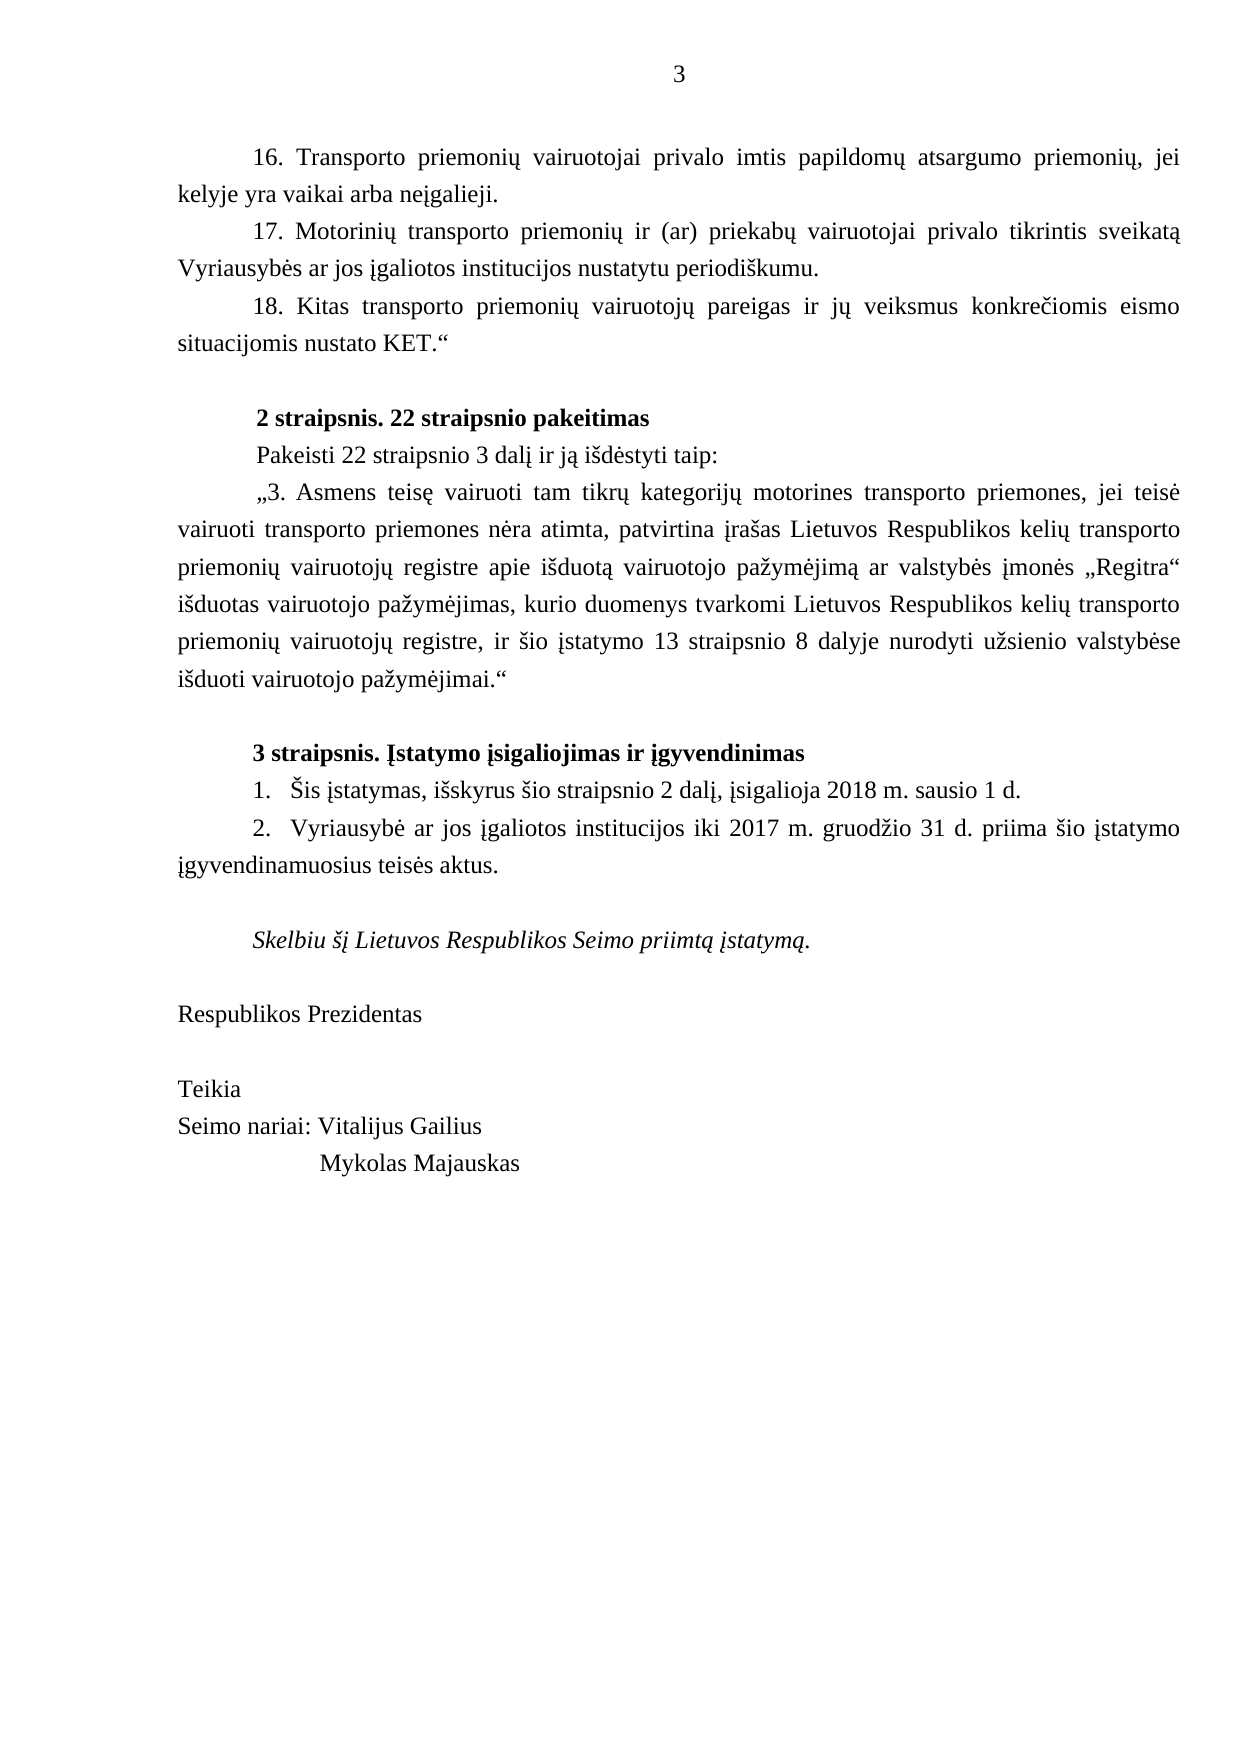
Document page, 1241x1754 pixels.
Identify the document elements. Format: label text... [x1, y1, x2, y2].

text 2 straipsnis. 22 straipsnio pakeitimas [177, 403, 1181, 431]
text Respublikos Prezidentas [177, 999, 1181, 1028]
text Skelbiu šį Lietuvos Respublikos Seimo priimtą įstatymą. [177, 925, 1181, 953]
text „3. Asmens teisę vairuoti tam tikrų kategorijų motorines transporto priemones, jei teisė vairuoti transporto priemones nėra atimta, patvirtina įrašas Lietuvos Respublikos kelių transporto priemonių vairuotojų registre apie išduotą vairuotojo pažymėjimą ar valstybės įmonės „Regitra“ išduotas vairuotojo pažymėjimas, kurio duomenys tvarkomi Lietuvos Respublikos kelių transporto priemonių vairuotojų registre, ir šio įstatymo 13 straipsnio 8 dalyje nurodyti užsienio valstybėse išduoti vairuotojo pažymėjimai.“ [177, 477, 1181, 692]
text Teikia [177, 1074, 1181, 1103]
text Seimo nariai: Vitalijus Gailius [177, 1111, 1181, 1140]
text 3 straipsnis. Įstatymo įsigaliojimas ir įgyvendinimas [177, 738, 1181, 767]
text Mykolas Majauskas [177, 1148, 1181, 1177]
text 2. Vyriausybė ar jos įgaliotos institucijos iki 2017 m. gruodžio 31 d. priima šio įstatymo įgyvendinamuosius teisės aktus. [177, 813, 1181, 879]
text 17. Motorinių transporto priemonių ir (ar) priekabų vairuotojai privalo tikrintis sveikatą Vyriausybės ar jos įgaliotos institucijos nustatytu periodiškumu. [177, 216, 1181, 282]
text 16. Transporto priemonių vairuotojai privalo imtis papildomų atsargumo priemonių, jei kelyje yra vaikai arba neįgalieji. [177, 142, 1181, 208]
text Pakeisti 22 straipsnio 3 dalį ir ją išdėstyti taip: [177, 440, 1181, 469]
text 18. Kitas transporto priemonių vairuotojų pareigas ir jų veiksmus konkrečiomis eismo situacijomis nustato KET.“ [177, 291, 1181, 357]
text 1. Šis įstatymas, išskyrus šio straipsnio 2 dalį, įsigalioja 2018 m. sausio 1 d. [177, 776, 1181, 804]
